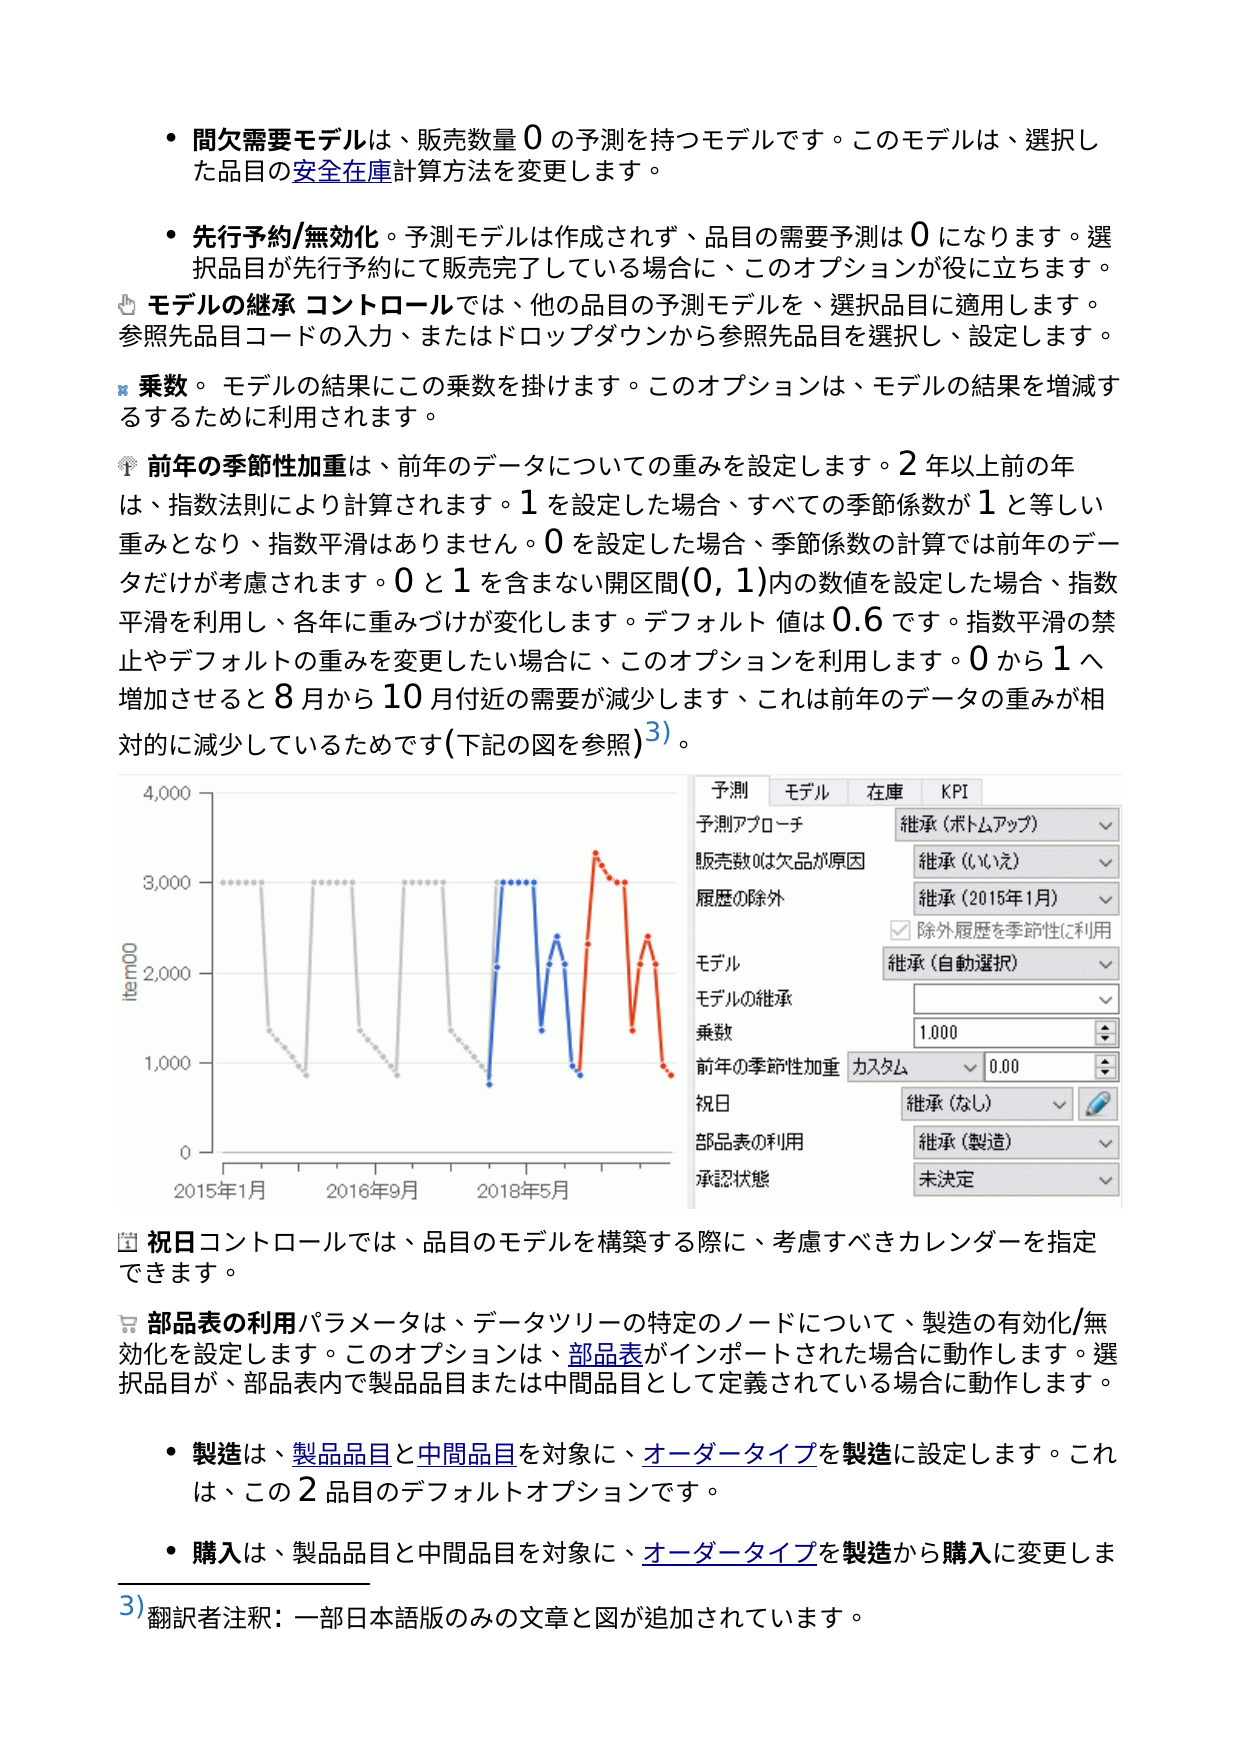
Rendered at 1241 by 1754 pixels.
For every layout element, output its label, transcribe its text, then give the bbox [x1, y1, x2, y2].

picture [118, 1232, 137, 1252]
list 間欠需要モデルは、販売数量0の予測を持つモデルです。このモデルは、選択した品目の安全在庫計算方法を変更します。 [177, 118, 1122, 186]
text 部品表の利用パラメータは、データツリーの特定のノードについて、製造の有効化/無効化を設定します。このオプションは、部品表がインポートされた場合に動作します。選択品目が、部品表内で製品品目または中間品目として定義されている場合に動作します。 [118, 1301, 1122, 1398]
picture [118, 1315, 137, 1333]
text モデルの継承 コントロールでは、他の品目の予測モデルを、選択品目に適用します。参照先品目コードの入力、またはドロップダウンから参照先品目を選択し、設定します。 [118, 284, 1122, 352]
picture [118, 774, 1123, 1209]
picture [118, 385, 128, 396]
picture [118, 456, 137, 476]
picture [118, 294, 136, 315]
list 製造は、製品品目と中間品目を対象に、オーダータイプを製造に設定します。これは、この2品目のデフォルトオプションです。 [177, 1440, 1122, 1510]
text 祝日コントロールでは、品目のモデルを構築する際に、考慮すべきカレンダーを指定できます。 [118, 1221, 1122, 1289]
list 先行予約/無効化。予測モデルは作成されず、品目の需要予測は0になります。選択品目が先行予約にて販売完了している場合に、このオプションが役に立ちます。 [177, 216, 1122, 284]
text 前年の季節性加重は、前年のデータについての重みを設定します。2年以上前の年は、指数法則により計算されます。1を設定した場合、すべての季節係数が1と等しい重みとなり、指数平滑はありません。0を設定した場合、季節係数の計算では前年のデータだけが考慮されます。0と1を含まない開区間(0, 1)内の数値を設定した場合、指数平滑を利用し、各年に重みづけが変化します。デフォルト 値は0.6です。指数平滑の禁止やデフォルトの重みを変更したい場合に、このオプションを利用します。0から1へ増加させると8月から10月付近の需要が減少します、これは前年のデータの重みが相対的に減少しているためです(下記の図を参照)。 [118, 445, 1122, 762]
text 乗数。 モデルの結果にこの乗数を掛けます。このオプションは、モデルの結果を増減するするために利用されます。 [118, 364, 1122, 432]
text 翻訳者注釈: 一部日本語版のみの文章と図が追加されています。 [118, 1590, 1122, 1636]
list 購入は、製品品目と中間品目を対象に、オーダータイプを製造から購入に変更しま [177, 1539, 1122, 1569]
